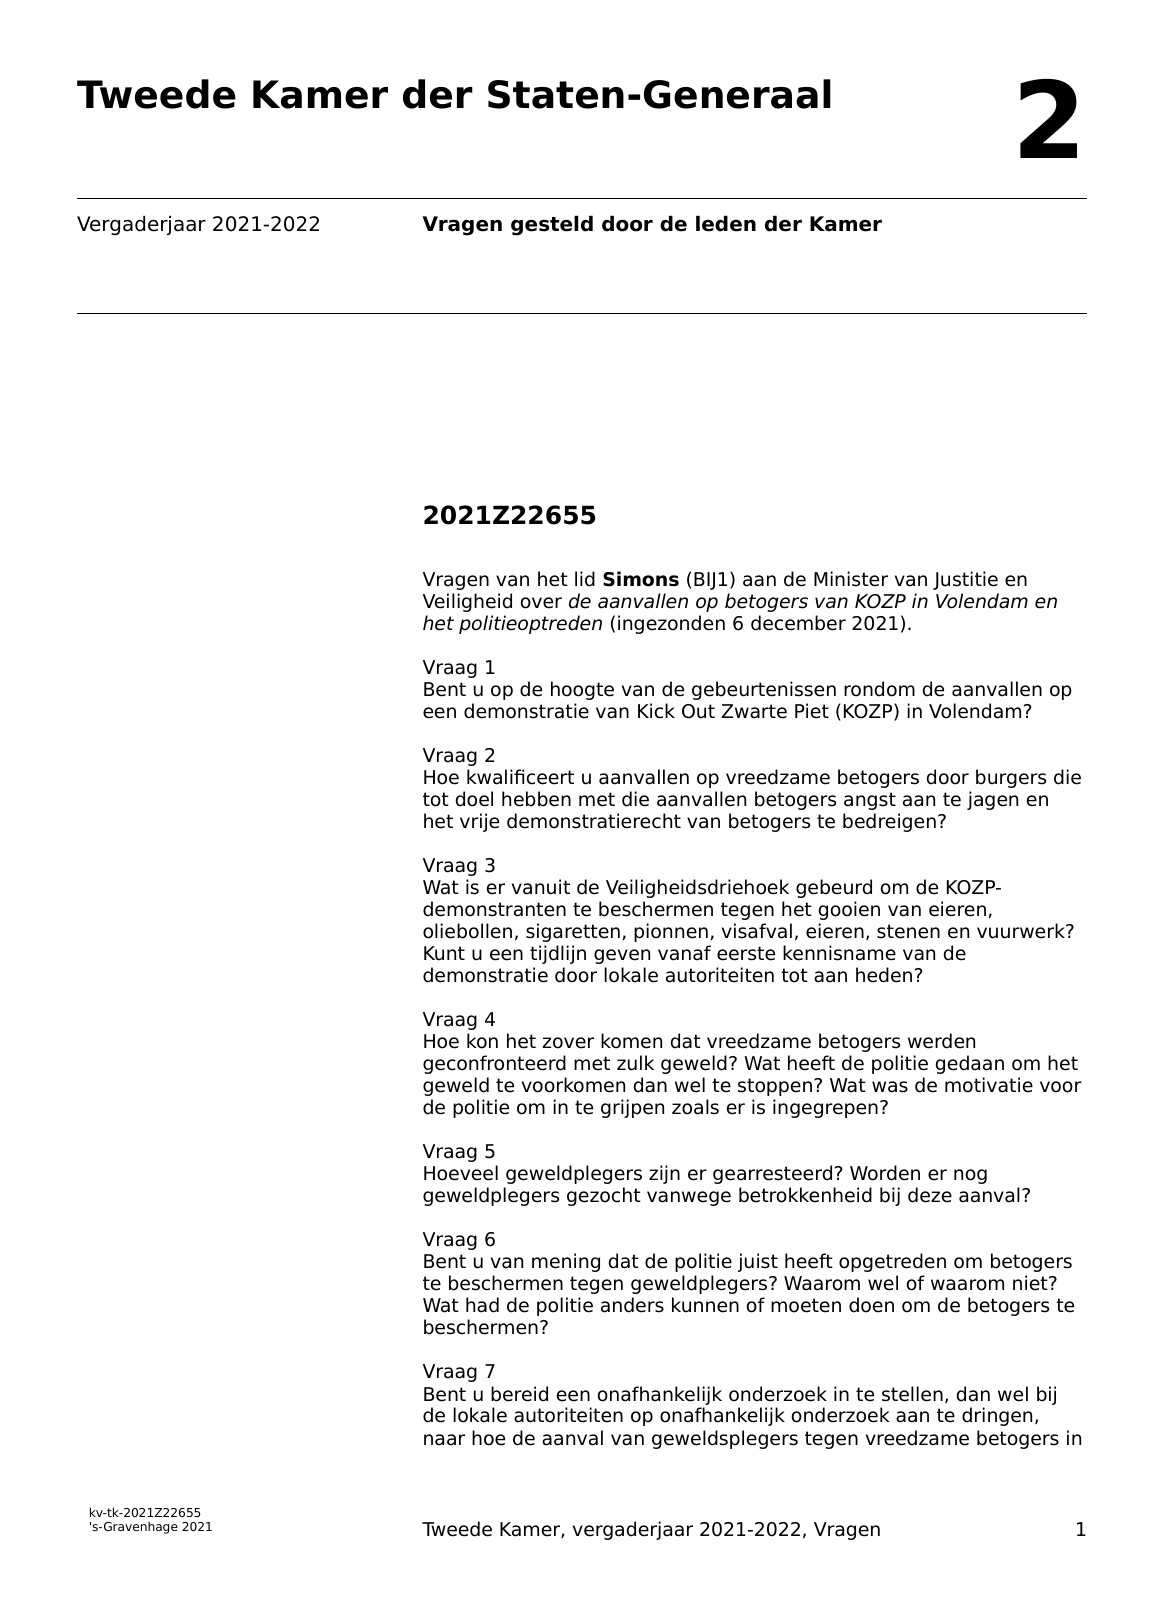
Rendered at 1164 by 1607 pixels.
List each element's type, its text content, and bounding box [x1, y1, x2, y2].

text Vraag 1 [422, 657, 1087, 679]
text Bent u op de hoogte van de gebeurtenissen rondom de aanvallen op een demonstratie van Kick Out Zwarte Piet (KOZP) in Volendam? [422, 679, 1087, 723]
text Hoe kon het zover komen dat vreedzame betogers werden geconfronteerd met zulk geweld? Wat heeft de politie gedaan om het geweld te voorkomen dan wel te stoppen? Wat was de motivatie voor de politie om in te grijpen zoals er is ingegrepen? [422, 1031, 1087, 1119]
text Vragen van het lid Simons (BIJ1) aan de Minister van Justitie en Veiligheid over de aanvallen op betogers van KOZP in Volendam en het politieoptreden (ingezonden 6 december 2021). [422, 569, 1087, 635]
table_cell Vergaderjaar 2021-2022 [77, 199, 422, 313]
text Vraag 3 [422, 855, 1087, 877]
table_cell Vragen gesteld door de leden der Kamer [422, 199, 1087, 313]
text 's-Gravenhage 2021 [88, 1520, 323, 1534]
text Bent u bereid een onafhankelijk onderzoek in te stellen, dan wel bij de lokale autoriteiten op onafhankelijk onderzoek aan te dringen, naar hoe de aanval van geweldsplegers tegen vreedzame betogers in [422, 1383, 1087, 1449]
table_header 2 [886, 59, 1087, 198]
text Vraag 6 [422, 1229, 1087, 1251]
text Hoe kwalificeert u aanvallen op vreedzame betogers door burgers die tot doel hebben met die aanvallen betogers angst aan te jagen en het vrije demonstratierecht van betogers te bedreigen? [422, 767, 1087, 833]
text Vraag 7 [422, 1361, 1087, 1383]
text Vraag 2 [422, 745, 1087, 767]
text 2021Z22655 [422, 501, 1087, 531]
text Vraag 4 [422, 1009, 1087, 1031]
text Hoeveel geweldplegers zijn er gearresteerd? Worden er nog geweldplegers gezocht vanwege betrokkenheid bij deze aanval? [422, 1163, 1087, 1207]
table_header Tweede Kamer der Staten-Generaal [77, 59, 886, 198]
text kv-tk-2021Z22655 [88, 1506, 323, 1520]
text Bent u van mening dat de politie juist heeft opgetreden om betogers te beschermen tegen geweldplegers? Waarom wel of waarom niet? Wat had de politie anders kunnen of moeten doen om de betogers te beschermen? [422, 1251, 1087, 1339]
text Vraag 5 [422, 1141, 1087, 1163]
text Wat is er vanuit de Veiligheidsdriehoek gebeurd om de KOZP-demonstranten te beschermen tegen het gooien van eieren, oliebollen, sigaretten, pionnen, visafval, eieren, stenen en vuurwerk? Kunt u een tijdlijn geven vanaf eerste kennisname van de demonstratie door lokale autoriteiten tot aan heden? [422, 877, 1087, 987]
